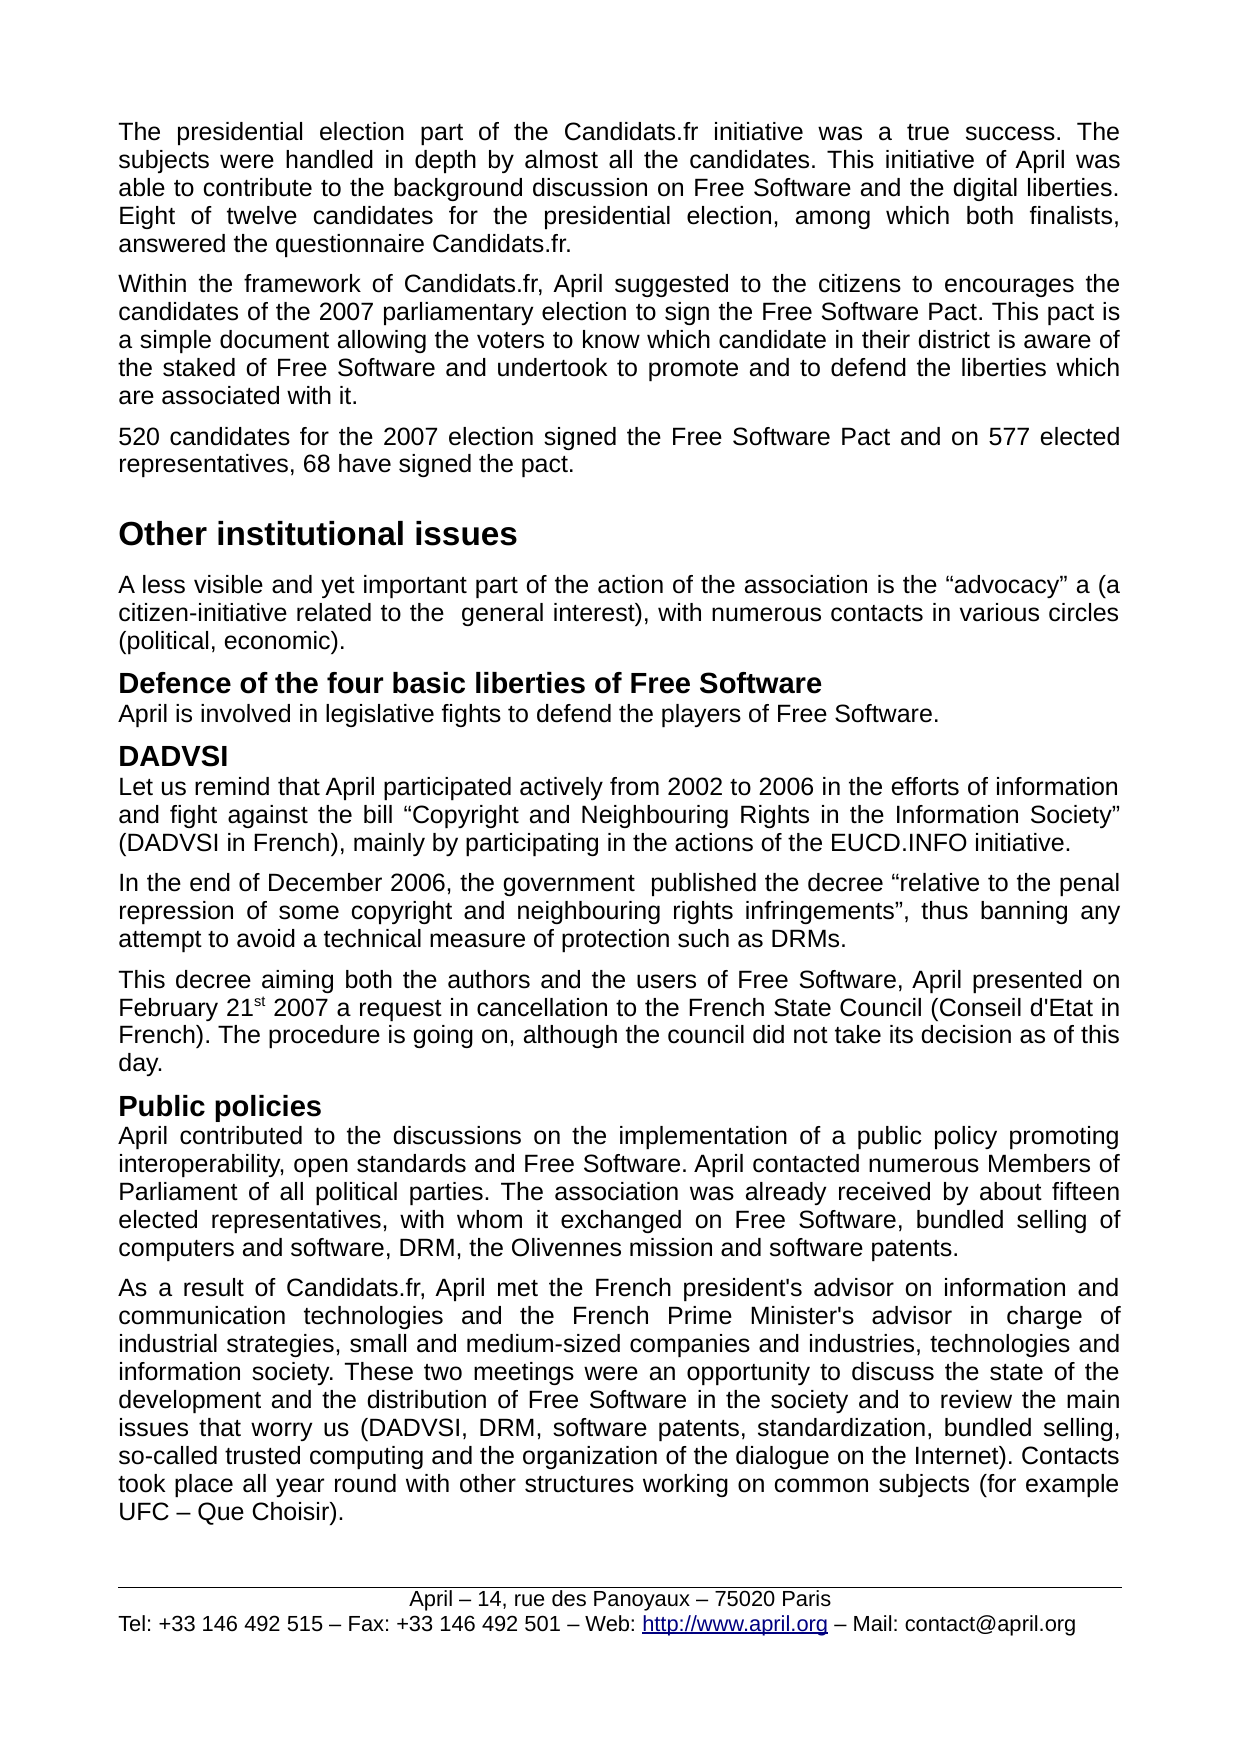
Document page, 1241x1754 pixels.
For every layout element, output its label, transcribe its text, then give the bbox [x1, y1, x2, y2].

subtitle Defence of the four basic liberties of Free Software [118, 667, 1122, 700]
text April is involved in legislative fights to defend the players of Free Software. [118, 700, 1122, 728]
text The presidential election part of the Candidats.fr initiative was a true success. The subjects were handled in depth by almost all the candidates. This initiative of April was able to contribute to the background discussion on Free Software and the digital liberties. Eight of twelve candidates for the presidential election, among which both finalists, answered the questionnaire Candidats.fr. [118, 118, 1122, 258]
text This decree aiming both the authors and the users of Free Software, April presented on February 21st 2007 a request in cancellation to the French State Council (Conseil d'Etat in French). The procedure is going on, although the council did not take its decision as of this day. [118, 965, 1122, 1077]
text In the end of December 2006, the government published the decree “relative to the penal repression of some copyright and neighbouring rights infringements”, thus banning any attempt to avoid a technical measure of protection such as DRMs. [118, 869, 1122, 953]
text A less visible and yet important part of the action of the association is the “advocacy” a (a citizen-initiative related to the general interest), with numerous contacts in various circles (political, economic). [118, 571, 1122, 655]
text 520 candidates for the 2007 election signed the Free Software Pact and on 577 elected representatives, 68 have signed the pact. [118, 422, 1122, 478]
text Within the framework of Candidats.fr, April suggested to the citizens to encourages the candidates of the 2007 parliamentary election to sign the Free Software Pact. This pact is a simple document allowing the voters to know which candidate in their district is aware of the staked of Free Software and undertook to promote and to defend the liberties which are associated with it. [118, 270, 1122, 410]
text As a result of Candidats.fr, April met the French president's advisor on information and communication technologies and the French Prime Minister's advisor in charge of industrial strategies, small and medium-sized companies and industries, technologies and information society. These two meetings were an opportunity to discuss the state of the development and the distribution of Free Software in the society and to review the main issues that worry us (DADVSI, DRM, software patents, standardization, bundled selling, so-called trusted computing and the organization of the dialogue on the Internet). Contacts took place all year round with other structures working on common subjects (for example UFC – Que Choisir). [118, 1274, 1122, 1526]
text Let us remind that April participated actively from 2002 to 2006 in the efforts of information and fight against the bill “Copyright and Neighbouring Rights in the Information Society” (DADVSI in French), mainly by participating in the actions of the EUCD.INFO initiative. [118, 773, 1122, 857]
subtitle Public policies [118, 1089, 1122, 1122]
subtitle DADVSI [118, 740, 1122, 773]
subtitle Other institutional issues [118, 515, 1122, 553]
text April contributed to the discussions on the implementation of a public policy promoting interoperability, open standards and Free Software. April contacted numerous Members of Parliament of all political parties. The association was already received by about fifteen elected representatives, with whom it exchanged on Free Software, bundled selling of computers and software, DRM, the Olivennes mission and software patents. [118, 1122, 1122, 1262]
